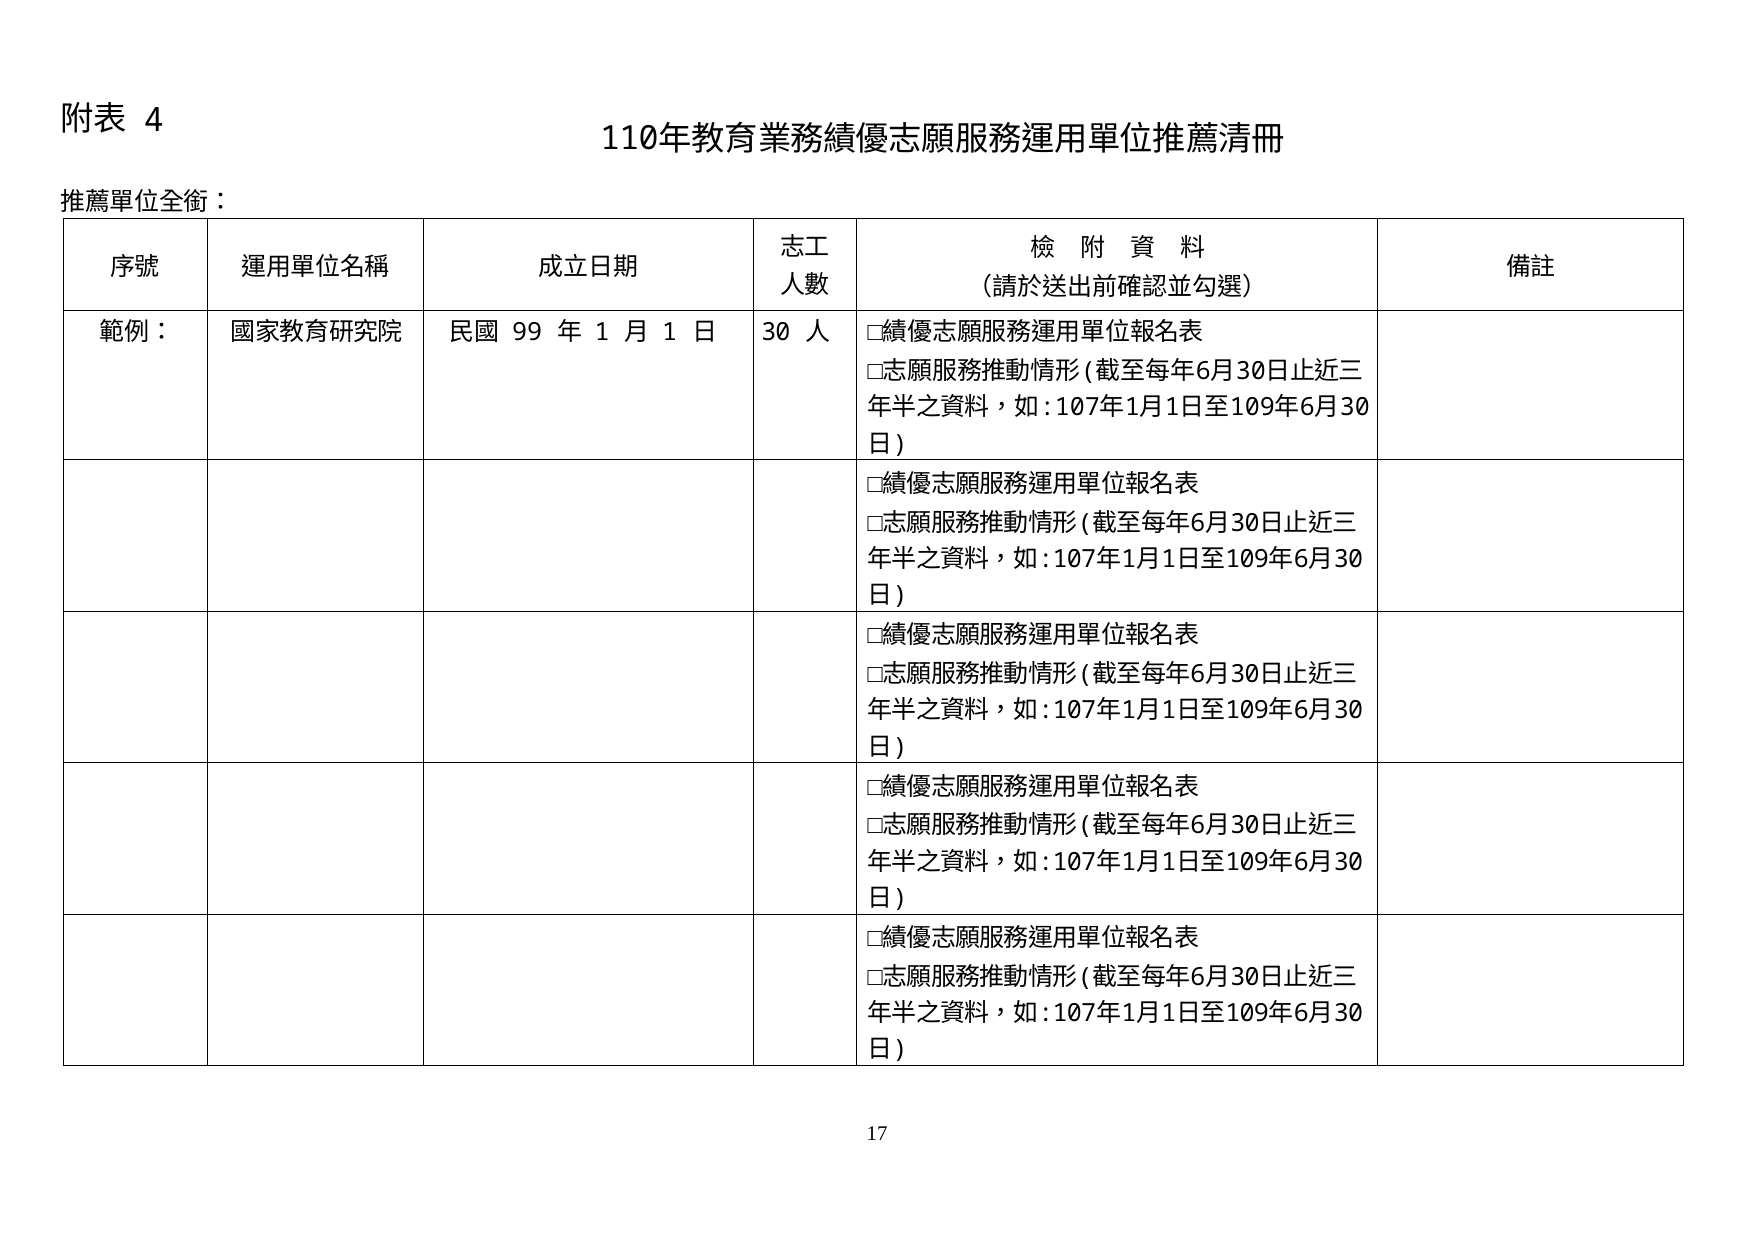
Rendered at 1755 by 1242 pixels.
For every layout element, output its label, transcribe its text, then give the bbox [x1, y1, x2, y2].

table_cell □績優志願服務運用單位報名表 □志願服務推動情形(截至每年6月30日止近三年半之資料，如:107年1月1日至109年6月30日) [857, 311, 1377, 459]
table_cell 民國 99 年 1 月 1 日 [424, 311, 753, 459]
table_cell [424, 460, 753, 611]
table_cell [1378, 311, 1683, 459]
text 推薦單位全銜： [60, 172, 1698, 214]
table_cell [64, 915, 207, 1065]
table_cell [754, 915, 856, 1065]
table_cell [208, 763, 423, 914]
table_cell □績優志願服務運用單位報名表 □志願服務推動情形(截至每年6月30日止近三年半之資料，如:107年1月1日至109年6月30日) [857, 460, 1377, 611]
table_header 檢 附 資 料 （請於送出前確認並勾選） [857, 219, 1377, 310]
table_cell [208, 915, 423, 1065]
table_cell [754, 612, 856, 762]
table_cell [64, 763, 207, 914]
table_cell [754, 460, 856, 611]
table_cell [424, 612, 753, 762]
table_header 成立日期 [424, 219, 753, 310]
table_cell [1378, 460, 1683, 611]
table_cell 30 人 [754, 311, 856, 459]
table_cell □績優志願服務運用單位報名表 □志願服務推動情形(截至每年6月30日止近三年半之資料，如:107年1月1日至109年6月30日) [857, 612, 1377, 762]
table_cell [424, 763, 753, 914]
table_cell 範例： [64, 311, 207, 459]
table_cell [424, 915, 753, 1065]
table_cell [1378, 612, 1683, 762]
table_cell [64, 460, 207, 611]
table_cell [1378, 763, 1683, 914]
table_header 備註 [1378, 219, 1683, 310]
table_cell [208, 460, 423, 611]
table_cell 國家教育研究院 [208, 311, 423, 459]
table_cell [1378, 915, 1683, 1065]
table_cell □績優志願服務運用單位報名表 □志願服務推動情形(截至每年6月30日止近三年半之資料，如:107年1月1日至109年6月30日) [857, 763, 1377, 914]
table_header 志工 人數 [754, 219, 856, 310]
table_header 序號 [64, 219, 207, 310]
table_cell [754, 763, 856, 914]
table_header 運用單位名稱 [208, 219, 423, 310]
table_cell [208, 612, 423, 762]
table_cell □績優志願服務運用單位報名表 □志願服務推動情形(截至每年6月30日止近三年半之資料，如:107年1月1日至109年6月30日) [857, 915, 1377, 1065]
text 附表 4 110年教育業務績優志願服務運用單位推薦清冊 [60, 99, 1698, 157]
table_cell [64, 612, 207, 762]
